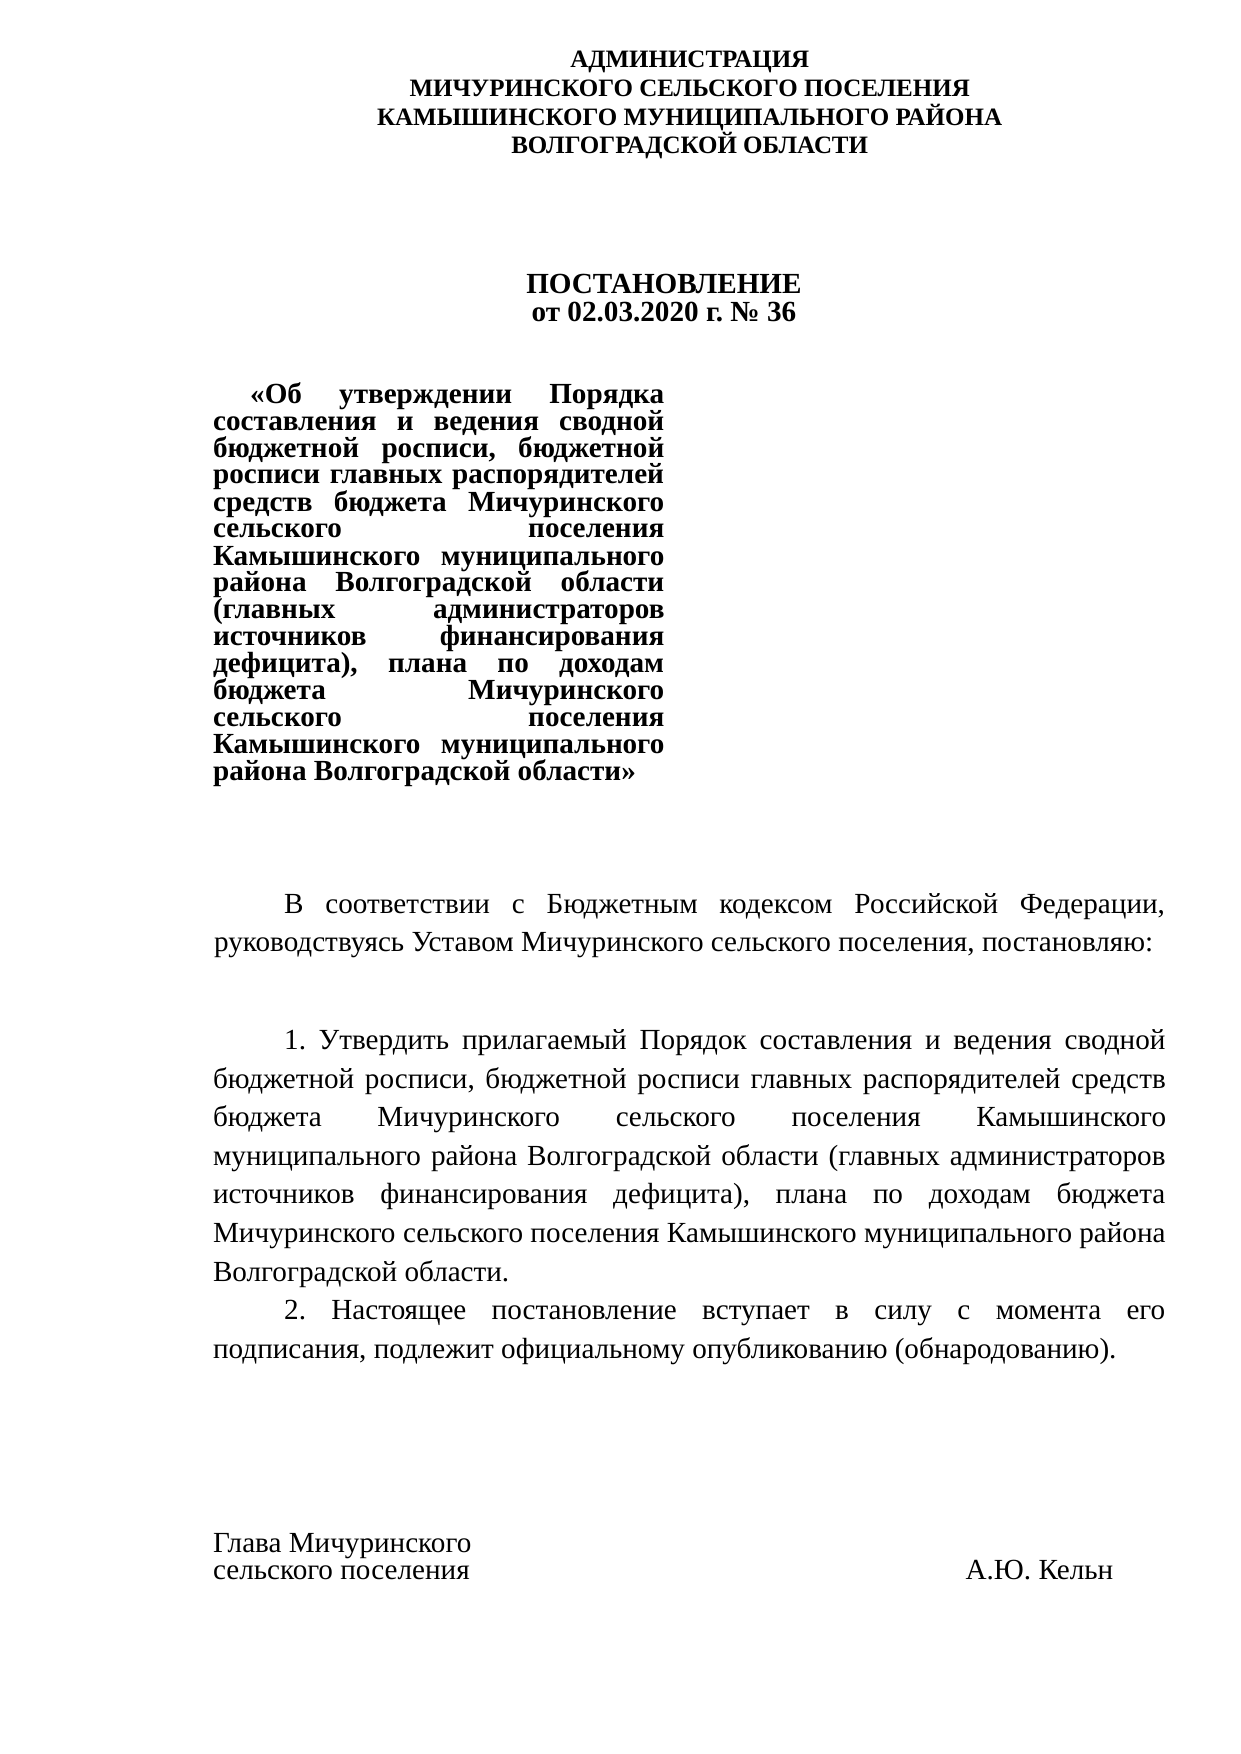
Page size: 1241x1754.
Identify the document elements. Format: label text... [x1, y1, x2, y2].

text Глава Мичуринского [213, 1531, 1166, 1558]
text сельского поселения А.Ю. Кельн [213, 1558, 1166, 1585]
text 2. Настоящее постановление вступает в силу с момента его подписания, подлежит официальному опубликованию (обнародованию). [213, 1292, 1166, 1364]
text В соответствии с Бюджетным кодексом Российской Федерации, руководствуясь Уставом Мичуринского сельского поселения, постановляю: [214, 886, 1165, 958]
title АДМИНИСТРАЦИЯ [213, 44, 1166, 73]
title МИЧУРИНСКОГО СЕЛЬСКОГО ПОСЕЛЕНИЯ [213, 73, 1166, 102]
text 1. Утвердить прилагаемый Порядок составления и ведения сводной бюджетной росписи, бюджетной росписи главных распорядителей средств бюджета Мичуринского сельского поселения Камышинского муниципального района Волгоградской области (главных администраторов источников финансирования дефицита), плана по доходам бюджета Мичуринского сельского поселения Камышинского муниципального района Волгоградской области. [213, 1022, 1166, 1287]
text «Об утверждении Порядка составления и ведения сводной бюджетной росписи, бюджетной росписи главных распорядителей средств бюджета Мичуринского сельского поселения Камышинского муниципального района Волгоградской области (главных администраторов источников финансирования дефицита), плана по доходам бюджета Мичуринского сельского поселения Камышинского муниципального района Волгоградской области» [213, 381, 664, 786]
text ПОСТАНОВЛЕНИЕ [493, 271, 834, 299]
text от 02.03.2020 г. № 36 [493, 299, 834, 327]
title ВОЛГОГРАДСКОЙ ОБЛАСТИ [213, 131, 1166, 159]
title КАМЫШИНСКОГО МУНИЦИПАЛЬНОГО РАЙОНА [213, 102, 1166, 131]
